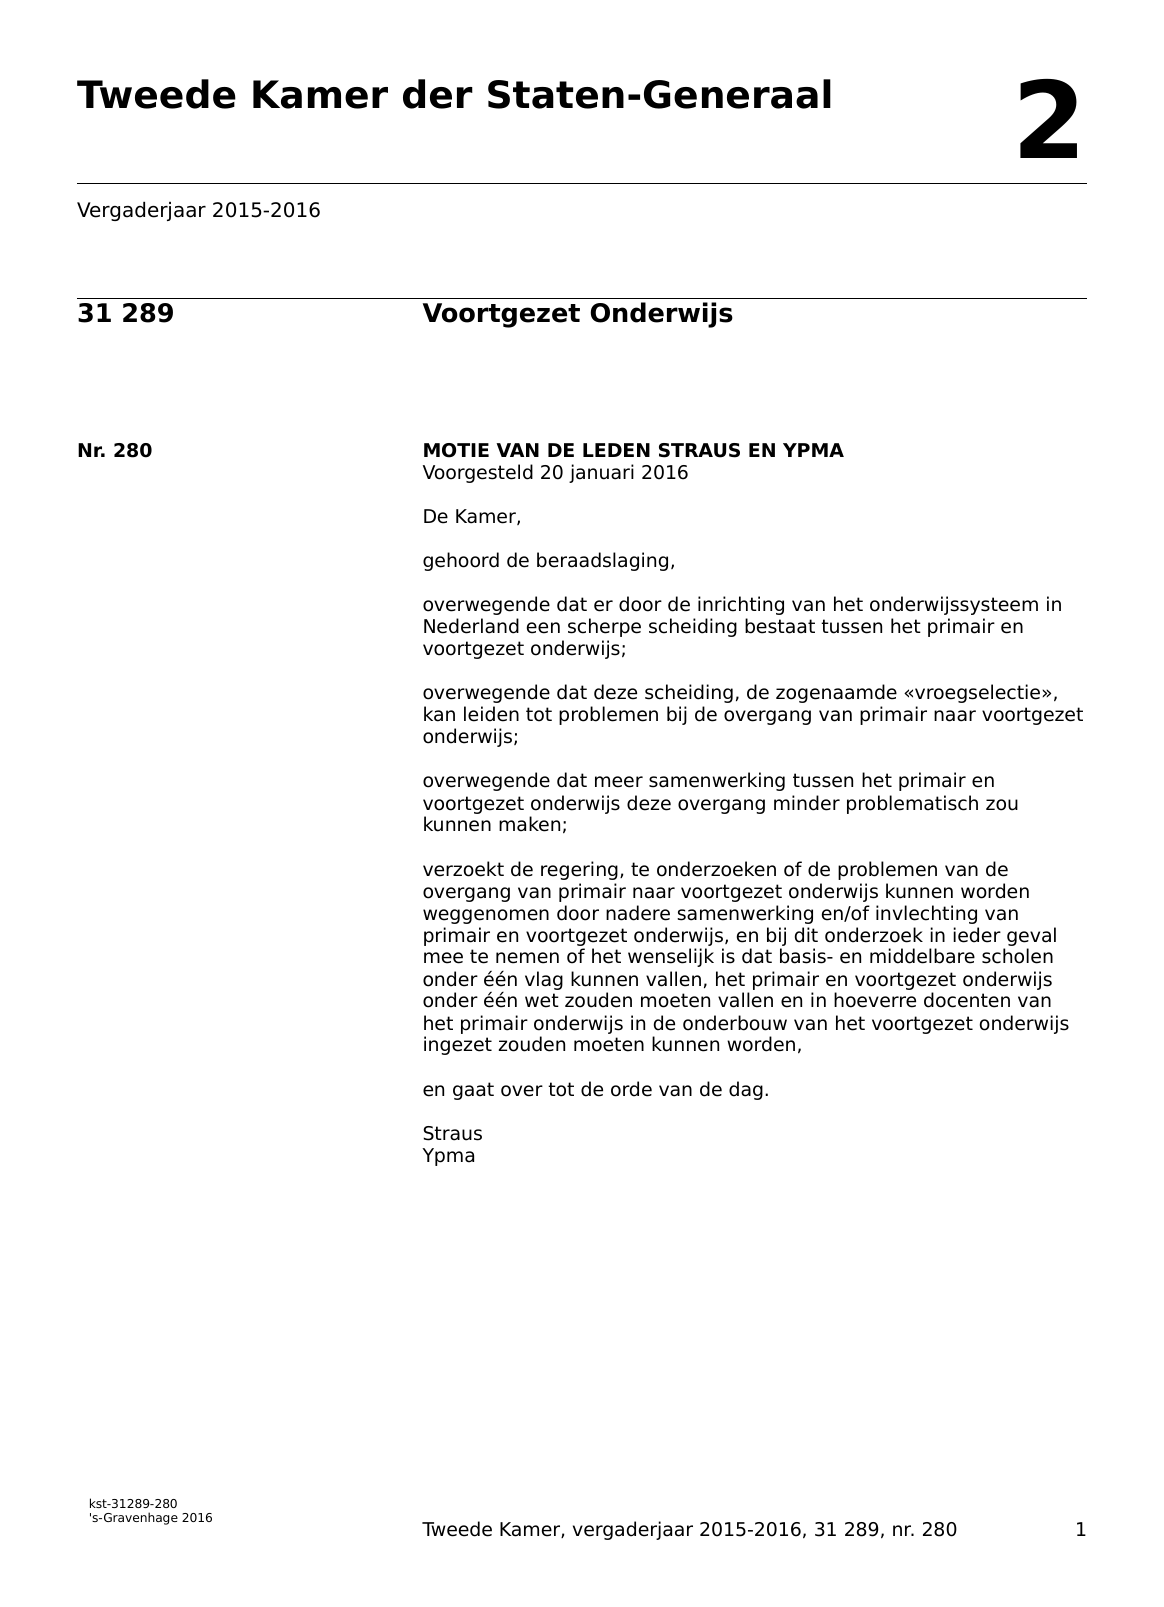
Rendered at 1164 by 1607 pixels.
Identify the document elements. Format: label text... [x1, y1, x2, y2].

table_cell Vergaderjaar 2015-2016 [77, 184, 1087, 298]
text 's-Gravenhage 2016 [88, 1511, 323, 1525]
text overwegende dat er door de inrichting van het onderwijssysteem in Nederland een scherpe scheiding bestaat tussen het primair en voortgezet onderwijs; [422, 594, 1087, 660]
text en gaat over tot de orde van de dag. [422, 1078, 1087, 1101]
text overwegende dat deze scheiding, de zogenaamde «vroegselectie», kan leiden tot problemen bij de overgang van primair naar voortgezet onderwijs; [422, 682, 1087, 748]
text De Kamer, [422, 506, 1087, 528]
text gehoord de beraadslaging, [422, 550, 1087, 572]
subtitle Nr. 280 MOTIE VAN DE LEDEN STRAUS EN YPMA [77, 440, 1087, 462]
text Straus [422, 1123, 1087, 1145]
text verzoekt de regering, te onderzoeken of de problemen van de overgang van primair naar voortgezet onderwijs kunnen worden weggenomen door nadere samenwerking en/of invlechting van primair en voortgezet onderwijs, en bij dit onderzoek in ieder geval mee te nemen of het wenselijk is dat basis- en middelbare scholen onder één vlag kunnen vallen, het primair en voortgezet onderwijs onder één wet zouden moeten vallen en in hoeverre docenten van het primair onderwijs in de onderbouw van het voortgezet onderwijs ingezet zouden moeten kunnen worden, [422, 858, 1087, 1056]
text overwegende dat meer samenwerking tussen het primair en voortgezet onderwijs deze overgang minder problematisch zou kunnen maken; [422, 770, 1087, 836]
text kst-31289-280 [88, 1497, 323, 1511]
text Voorgesteld 20 januari 2016 [422, 462, 1087, 484]
subtitle 31 289 Voortgezet Onderwijs [77, 299, 1087, 329]
text Ypma [422, 1145, 1087, 1167]
table_header 2 [886, 59, 1087, 183]
table_header Tweede Kamer der Staten-Generaal [77, 59, 886, 183]
